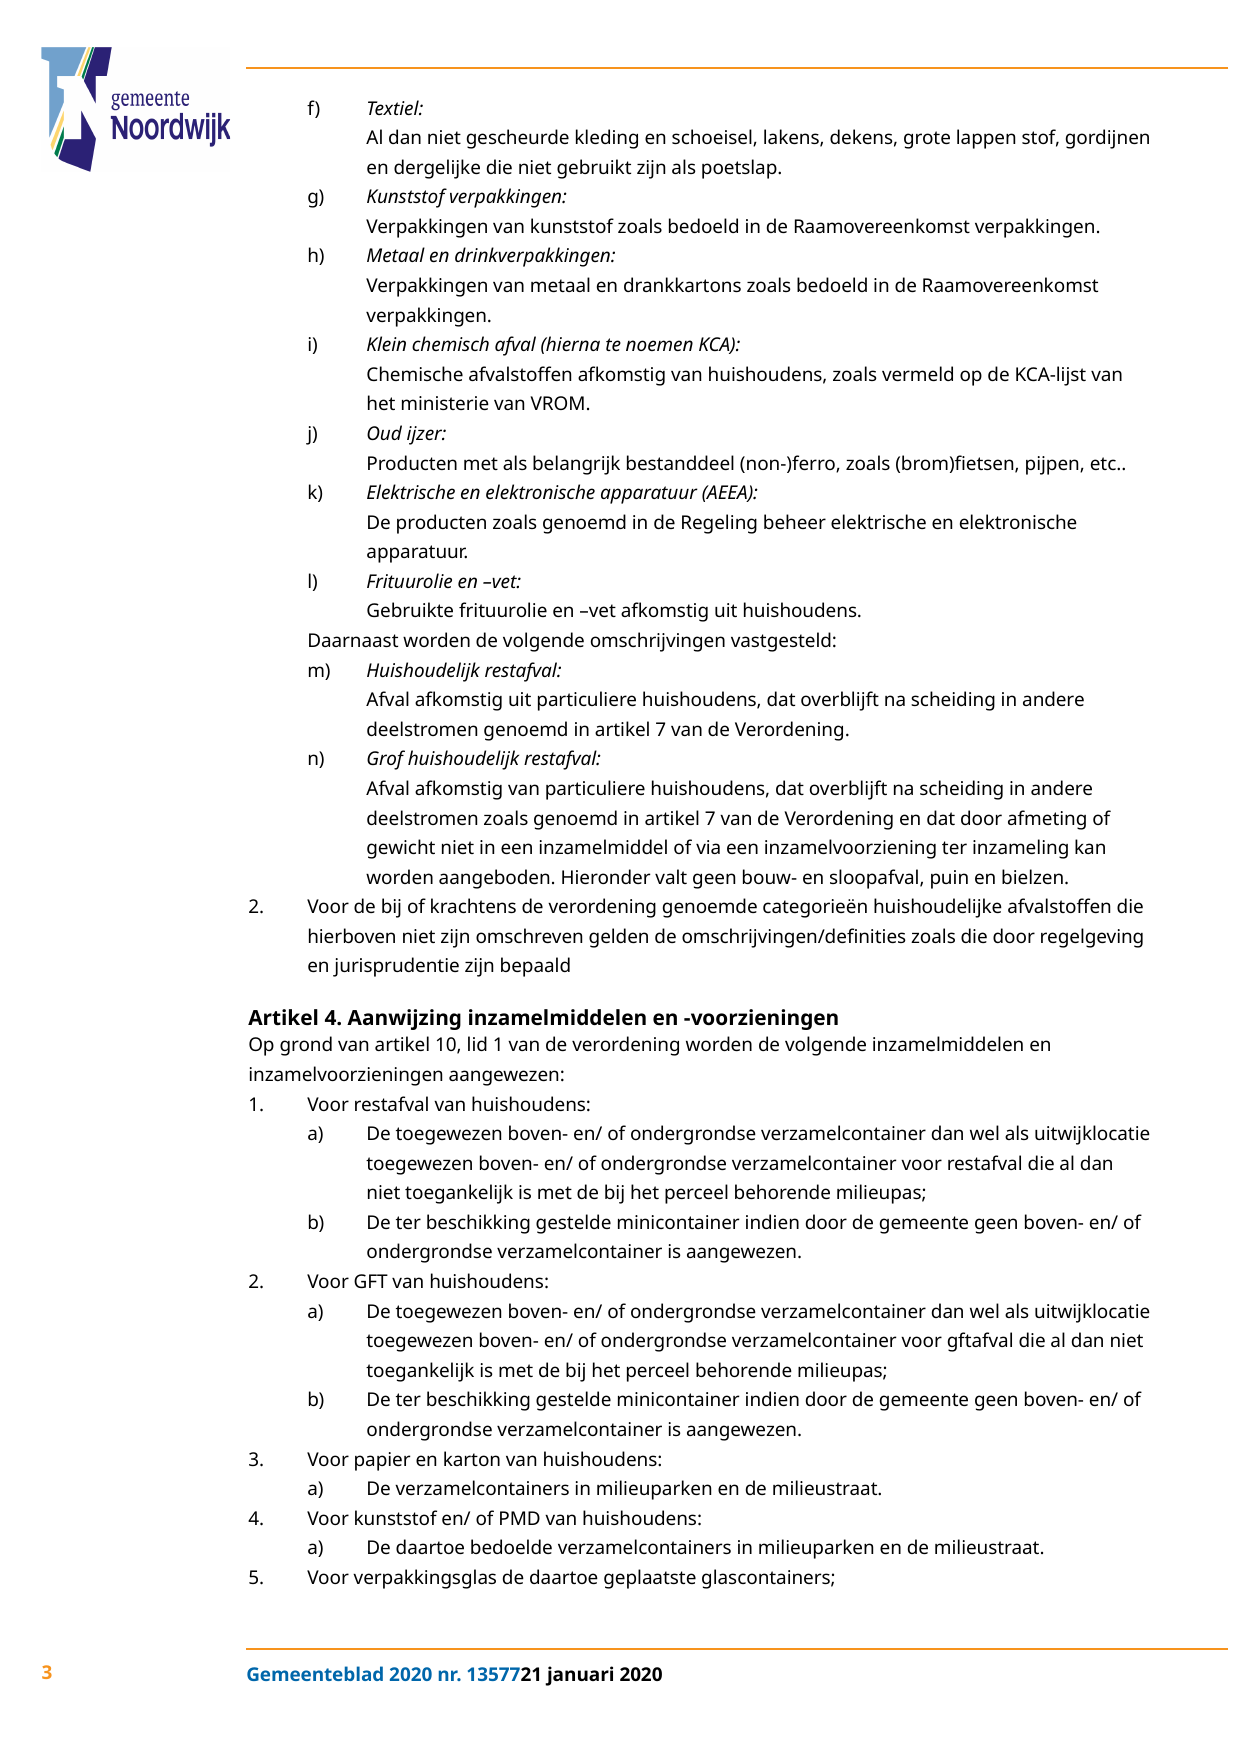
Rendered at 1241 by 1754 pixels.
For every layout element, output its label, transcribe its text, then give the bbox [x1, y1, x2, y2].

list De toegewezen boven- en/ of ondergrondse verzamelcontainer dan wel als uitwijklocatie toegewezen boven- en/ of ondergrondse verzamelcontainer voor restafval die al dan niet toegankelijk is met de bij het perceel behorende milieupas; [307, 1120, 1152, 1205]
list De ter beschikking gestelde minicontainer indien door de gemeente geen boven- en/ of ondergrondse verzamelcontainer is aangewezen. [307, 1209, 1152, 1264]
list Voor GFT van huishoudens: [248, 1268, 1152, 1294]
list Producten met als belangrijk bestanddeel (non-)ferro, zoals (brom)fietsen, pijpen, etc.. [307, 450, 1152, 476]
list De producten zoals genoemd in de Regeling beheer elektrische en elektronische apparatuur. [307, 509, 1152, 564]
list De toegewezen boven- en/ of ondergrondse verzamelcontainer dan wel als uitwijklocatie toegewezen boven- en/ of ondergrondse verzamelcontainer voor gftafval die al dan niet toegankelijk is met de bij het perceel behorende milieupas; [307, 1298, 1152, 1383]
list Voor verpakkingsglas de daartoe geplaatste glascontainers; [248, 1564, 1152, 1590]
picture [41, 47, 231, 172]
list Voor kunststof en/ of PMD van huishoudens: [248, 1505, 1152, 1531]
list Voor papier en karton van huishoudens: [248, 1446, 1152, 1471]
list Afval afkomstig uit particuliere huishoudens, dat overblijft na scheiding in andere deelstromen genoemd in artikel 7 van de Verordening. [307, 686, 1152, 742]
list Afval afkomstig van particuliere huishoudens, dat overblijft na scheiding in andere deelstromen zoals genoemd in artikel 7 van de Verordening en dat door afmeting of gewicht niet in een inzamelmiddel of via een inzamelvoorziening ter inzameling kan worden aangeboden. Hieronder valt geen bouw- en sloopafval, puin en bielzen. [307, 775, 1152, 890]
list Textiel: [307, 95, 1152, 121]
list Klein chemisch afval (hierna te noemen KCA): [307, 331, 1152, 357]
list Grof huishoudelijk restafval: [307, 746, 1152, 771]
list Oud ijzer: [307, 420, 1152, 446]
list Voor restafval van huishoudens: [248, 1091, 1152, 1116]
list Chemische afvalstoffen afkomstig van huishoudens, zoals vermeld op de KCA-lijst van het ministerie van VROM. [307, 361, 1152, 416]
list De daartoe bedoelde verzamelcontainers in milieuparken en de milieustraat. [307, 1534, 1152, 1560]
list Huishoudelijk restafval: [307, 657, 1152, 683]
list Frituurolie en –vet: [307, 568, 1152, 594]
list Verpakkingen van metaal en drankkartons zoals bedoeld in de Raamovereenkomst verpakkingen. [307, 272, 1152, 328]
list Elektrische en elektronische apparatuur (AEEA): [307, 479, 1152, 505]
text Artikel 4. Aanwijzing inzamelmiddelen en -voorzieningen [248, 1003, 1152, 1032]
list Gebruikte frituurolie en –vet afkomstig uit huishoudens. [307, 598, 1152, 623]
list Metaal en drinkverpakkingen: [307, 243, 1152, 268]
list De verzamelcontainers in milieuparken en de milieustraat. [307, 1475, 1152, 1501]
list Verpakkingen van kunststof zoals bedoeld in de Raamovereenkomst verpakkingen. [307, 213, 1152, 239]
list Voor de bij of krachtens de verordening genoemde categorieën huishoudelijke afvalstoffen die hierboven niet zijn omschreven gelden de omschrijvingen/definities zoals die door regelgeving en jurisprudentie zijn bepaald [248, 893, 1152, 978]
list De ter beschikking gestelde minicontainer indien door de gemeente geen boven- en/ of ondergrondse verzamelcontainer is aangewezen. [307, 1387, 1152, 1442]
list Daarnaast worden de volgende omschrijvingen vastgesteld: [248, 627, 1152, 653]
list Kunststof verpakkingen: [307, 183, 1152, 209]
text Op grond van artikel 10, lid 1 van de verordening worden de volgende inzamelmiddelen en inzamelvoorzieningen aangewezen: [248, 1032, 1152, 1087]
list Al dan niet gescheurde kleding en schoeisel, lakens, dekens, grote lappen stof, gordijnen en dergelijke die niet gebruikt zijn als poetslap. [307, 124, 1152, 180]
